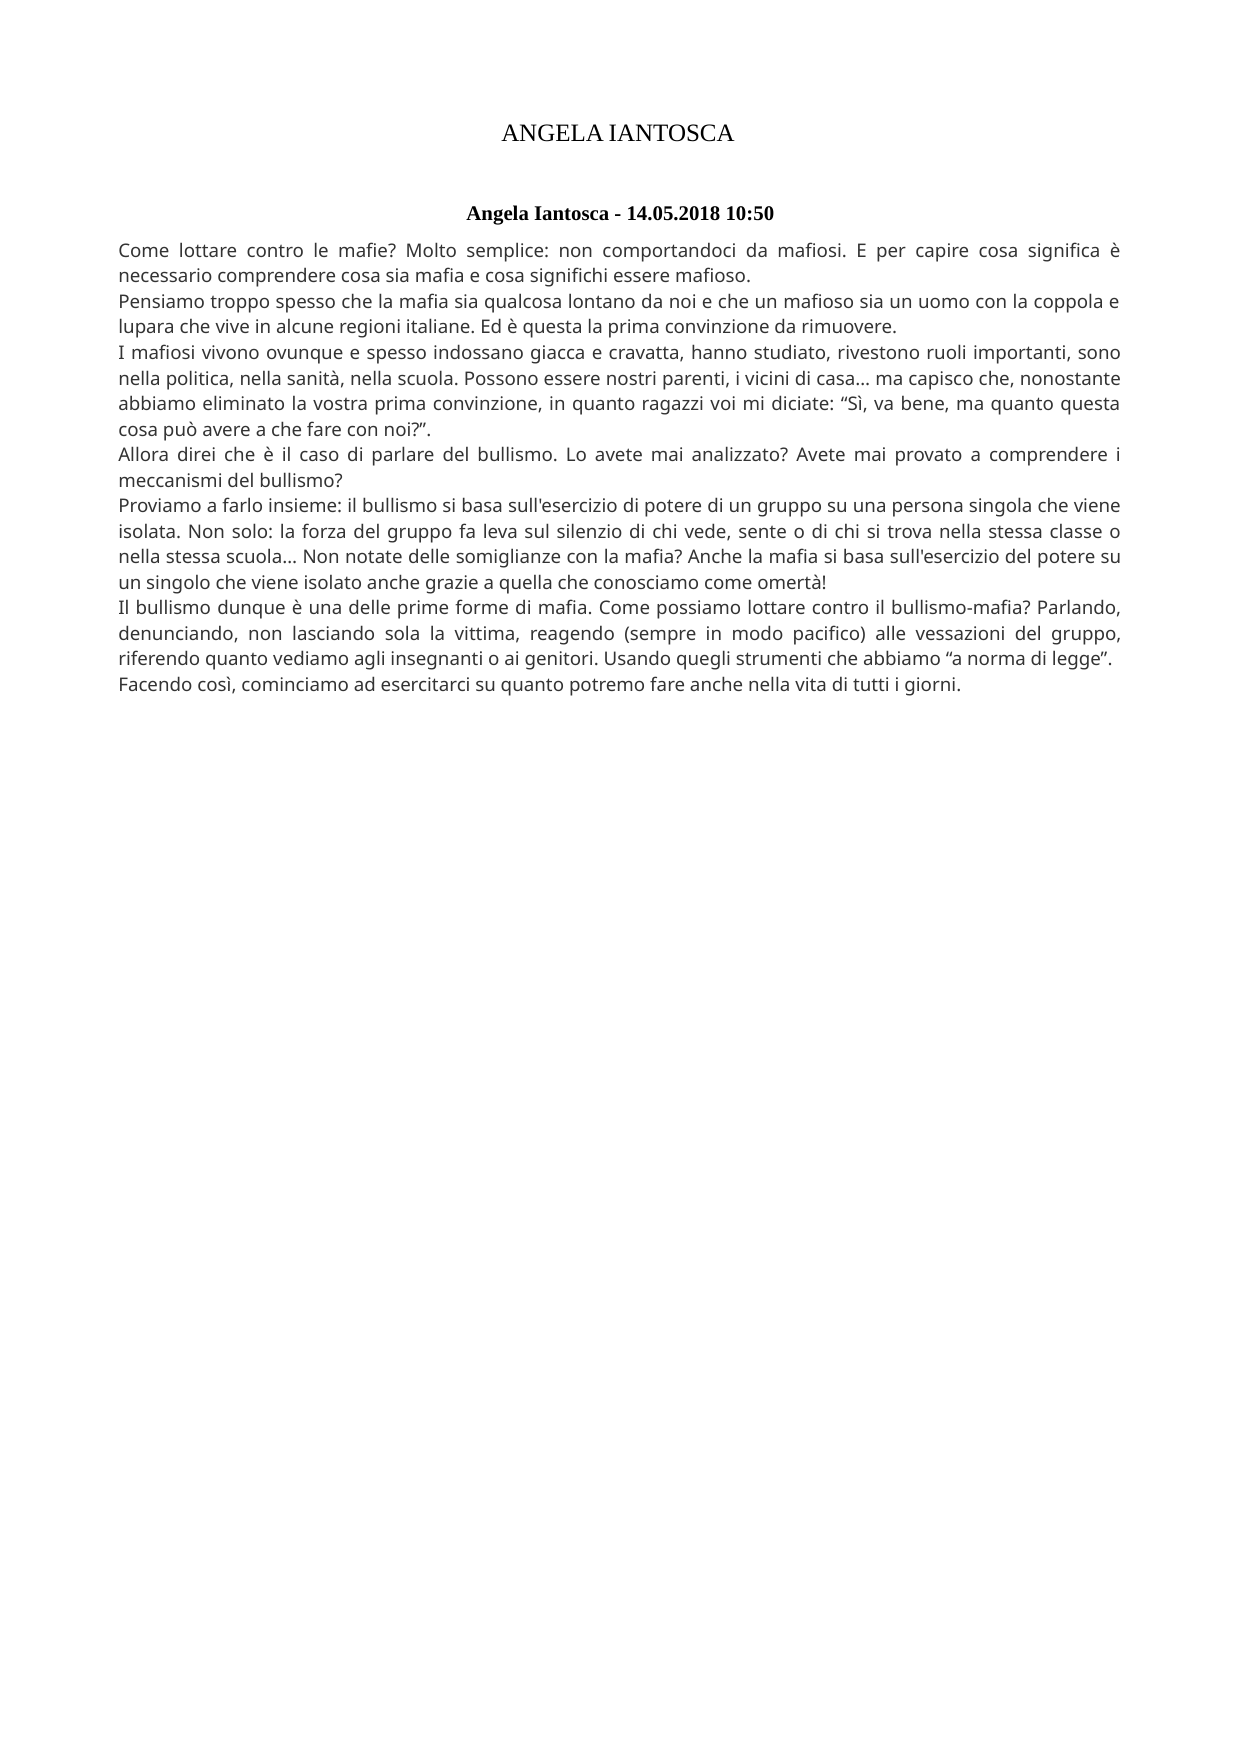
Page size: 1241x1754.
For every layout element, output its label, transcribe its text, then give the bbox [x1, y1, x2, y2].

subtitle Angela Iantosca - 14.05.2018 10:50 [118, 201, 1122, 225]
text ANGELA IANTOSCA [118, 118, 1122, 147]
text Allora direi che è il caso di parlare del bullismo. Lo avete mai analizzato? Avete mai provato a comprendere i meccanismi del bullismo? [118, 441, 1122, 492]
text Proviamo a farlo insieme: il bullismo si basa sull'esercizio di potere di un gruppo su una persona singola che viene isolata. Non solo: la forza del gruppo fa leva sul silenzio di chi vede, sente o di chi si trova nella stessa classe o nella stessa scuola… Non notate delle somiglianze con la mafia? Anche la mafia si basa sull'esercizio del potere su un singolo che viene isolato anche grazie a quella che conosciamo come omertà! [118, 492, 1122, 594]
text Il bullismo dunque è una delle prime forme di mafia. Come possiamo lottare contro il bullismo-mafia? Parlando, denunciando, non lasciando sola la vittima, reagendo (sempre in modo pacifico) alle vessazioni del gruppo, riferendo quanto vediamo agli insegnanti o ai genitori. Usando quegli strumenti che abbiamo “a norma di legge”. [118, 594, 1122, 671]
text I mafiosi vivono ovunque e spesso indossano giacca e cravatta, hanno studiato, rivestono ruoli importanti, sono nella politica, nella sanità, nella scuola. Possono essere nostri parenti, i vicini di casa… ma capisco che, nonostante abbiamo eliminato la vostra prima convinzione, in quanto ragazzi voi mi diciate: “Sì, va bene, ma quanto questa cosa può avere a che fare con noi?”. [118, 339, 1122, 441]
text Facendo così, cominciamo ad esercitarci su quanto potremo fare anche nella vita di tutti i giorni. [118, 671, 1122, 697]
text Pensiamo troppo spesso che la mafia sia qualcosa lontano da noi e che un mafioso sia un uomo con la coppola e lupara che vive in alcune regioni italiane. Ed è questa la prima convinzione da rimuovere. [118, 288, 1122, 339]
text Come lottare contro le mafie? Molto semplice: non comportandoci da mafiosi. E per capire cosa significa è necessario comprendere cosa sia mafia e cosa significhi essere mafioso. [118, 237, 1122, 288]
